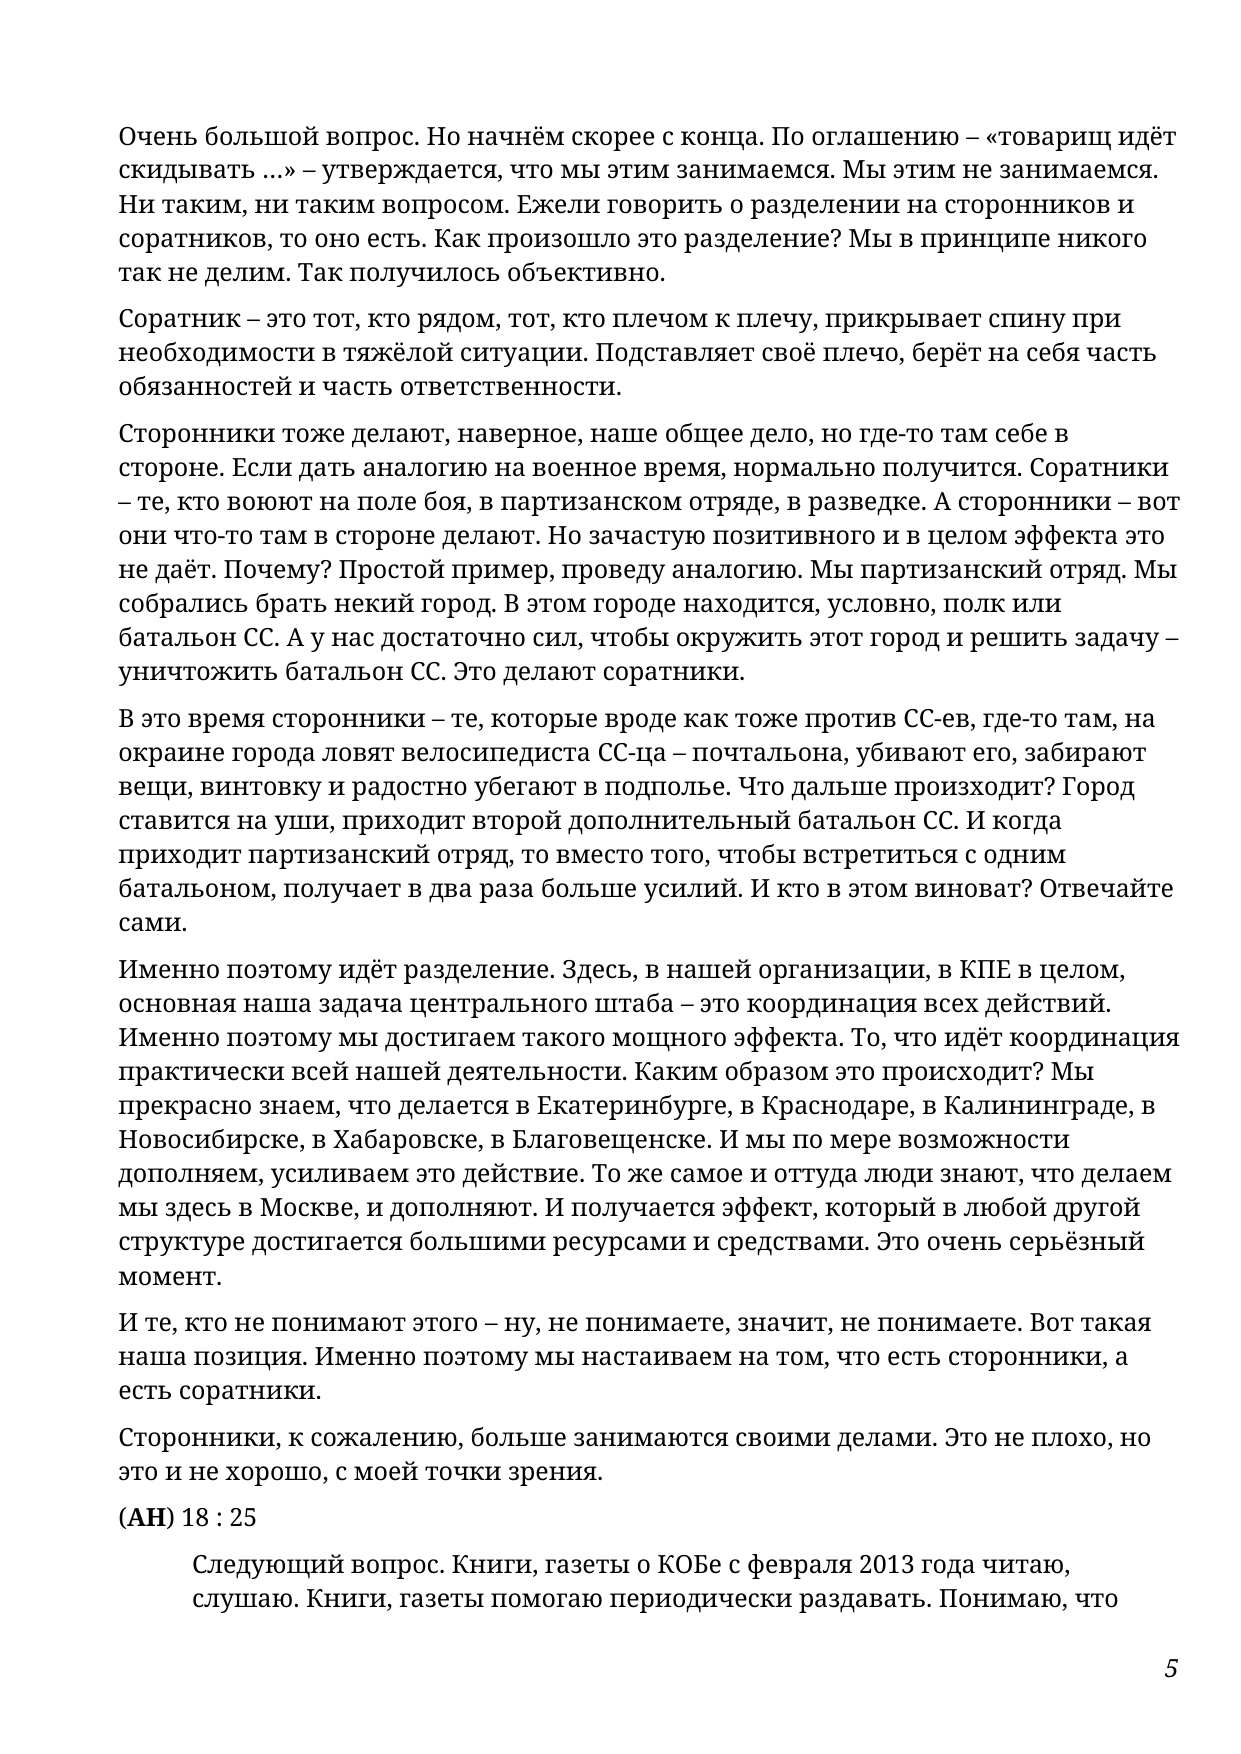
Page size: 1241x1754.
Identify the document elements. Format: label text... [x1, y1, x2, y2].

text Сторонники тоже делают, наверное, наше общее дело, но где-то там себе в стороне. Если дать аналогию на военное время, нормально получится. Соратники – те, кто воюют на поле боя, в партизанском отряде, в разведке. А сторонники – вот они что-то там в стороне делают. Но зачастую позитивного и в целом эффекта это не даёт. Почему? Простой пример, проведу аналогию. Мы партизанский отряд. Мы собрались брать некий город. В этом городе находится, условно, полк или батальон СС. А у нас достаточно сил, чтобы окружить этот город и решить задачу – уничтожить батальон СС. Это делают соратники. [118, 416, 1181, 688]
text Именно поэтому идёт разделение. Здесь, в нашей организации, в КПЕ в целом, основная наша задача центрального штаба – это координация всех действий. Именно поэтому мы достигаем такого мощного эффекта. То, что идёт координация практически всей нашей деятельности. Каким образом это происходит? Мы прекрасно знаем, что делается в Екатеринбурге, в Краснодаре, в Калининграде, в Новосибирске, в Хабаровске, в Благовещенске. И мы по мере возможности дополняем, усиливаем это действие. То же самое и оттуда люди знают, что делаем мы здесь в Москве, и дополняют. И получается эффект, который в любой другой структуре достигается большими ресурсами и средствами. Это очень серьёзный момент. [118, 952, 1181, 1292]
text В это время сторонники – те, которые вроде как тоже против СС-ев, где-то там, на окраине города ловят велосипедиста СС-ца – почтальона, убивают его, забирают вещи, винтовку и радостно убегают в подполье. Что дальше произходит? Город ставится на уши, приходит второй дополнительный батальон СС. И когда приходит партизанский отряд, то вместо того, чтобы встретиться с одним батальоном, получает в два раза больше усилий. И кто в этом виноват? Отвечайте сами. [118, 701, 1181, 939]
text Сторонники, к сожалению, больше занимаются своими делами. Это не плохо, но это и не хорошо, с моей точки зрения. [118, 1419, 1181, 1487]
text (АН) 18 : 25 [118, 1500, 1181, 1534]
text Соратник – это тот, кто рядом, тот, кто плечом к плечу, прикрывает спину при необходимости в тяжёлой ситуации. Подставляет своё плечо, берёт на себя часть обязанностей и часть ответственности. [118, 301, 1181, 403]
text Следующий вопрос. Книги, газеты о КОБе с февраля 2013 года читаю, слушаю. Книги, газеты помогаю периодически раздавать. Понимаю, что [192, 1547, 1181, 1615]
text Очень большой вопрос. Но начнём скорее с конца. По оглашению – «товарищ идёт скидывать …» – утверждается, что мы этим занимаемся. Мы этим не занимаемся. Ни таким, ни таким вопросом. Ежели говорить о разделении на сторонников и соратников, то оно есть. Как произошло это разделение? Мы в принципе никого так не делим. Так получилось объективно. [118, 118, 1181, 288]
text И те, кто не понимают этого – ну, не понимаете, значит, не понимаете. Вот такая наша позиция. Именно поэтому мы настаиваем на том, что есть сторонники, а есть соратники. [118, 1305, 1181, 1407]
